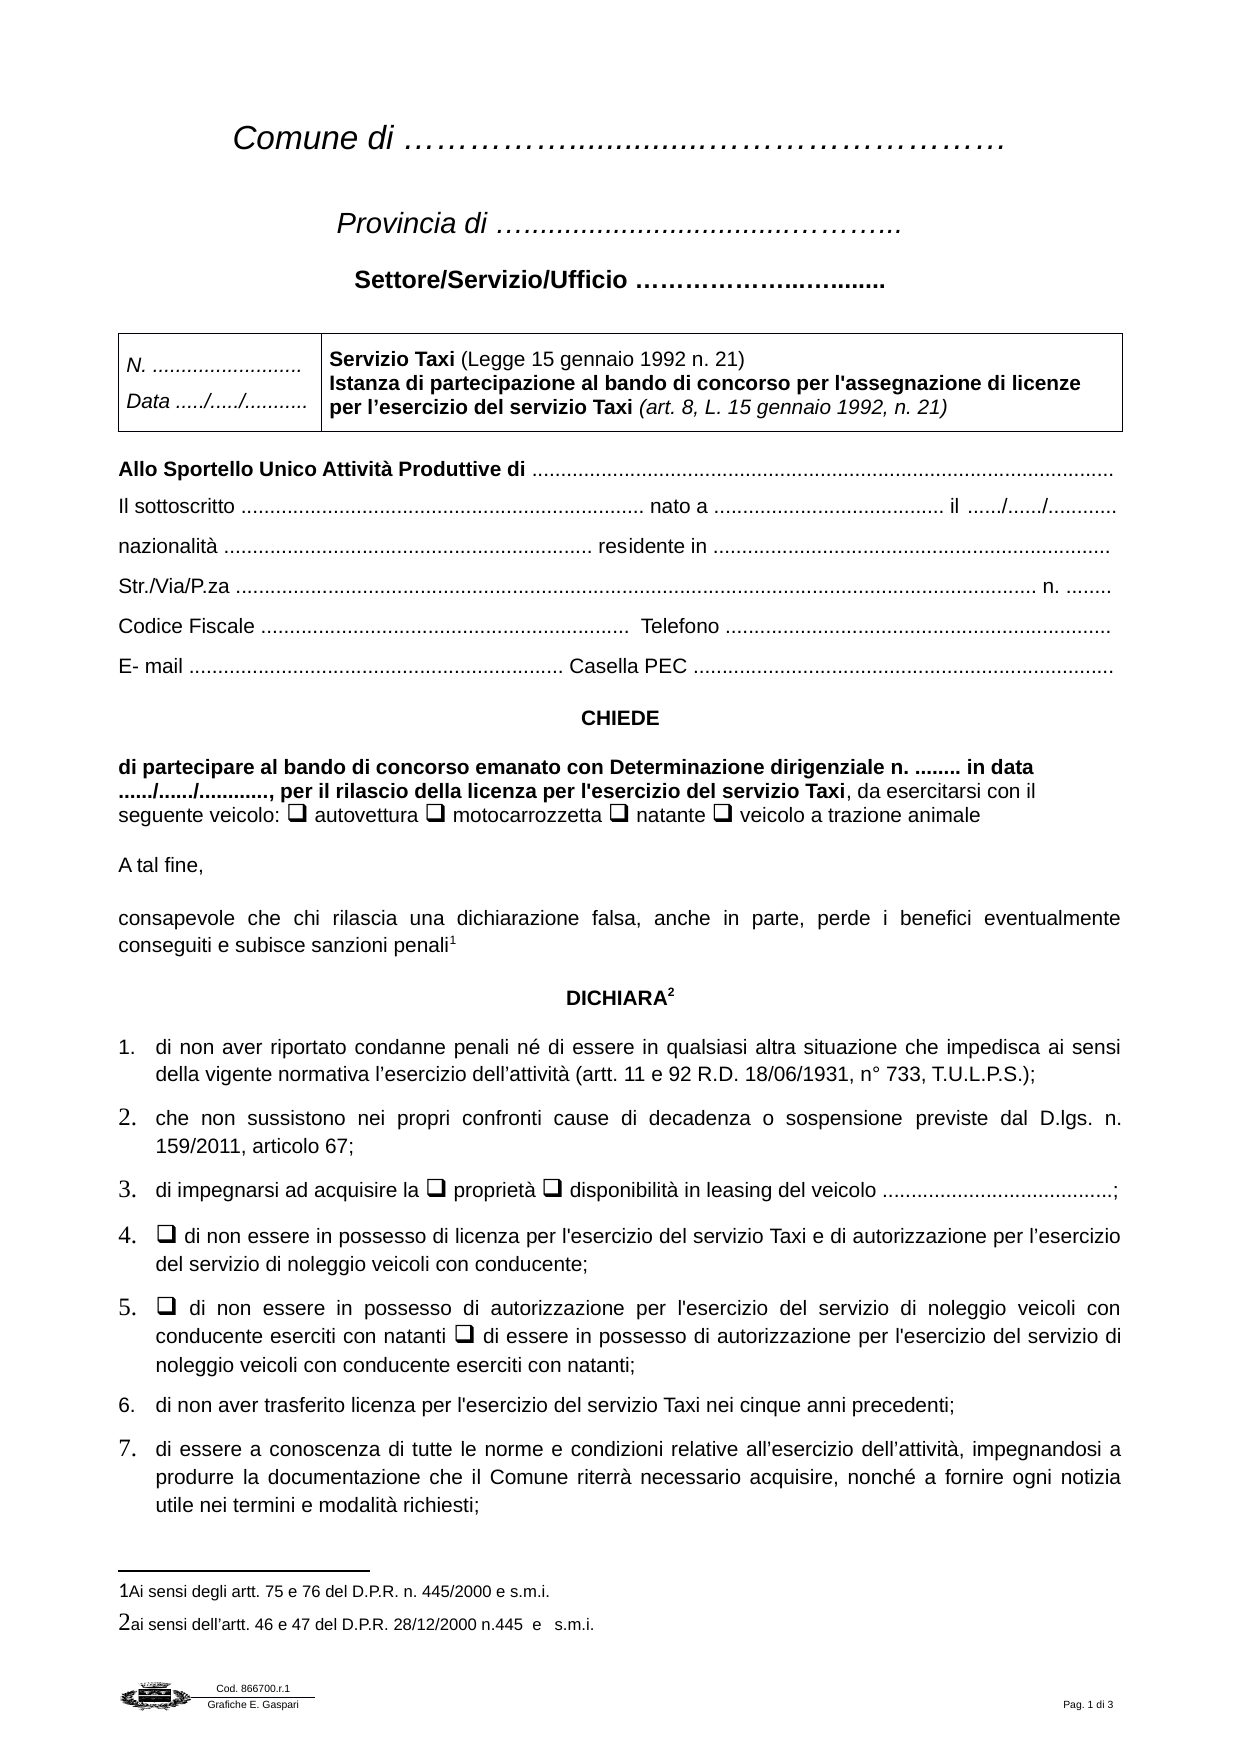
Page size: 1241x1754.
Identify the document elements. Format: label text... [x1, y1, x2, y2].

text Il sottoscritto ...................................................................... nato a ........................................ il ....../....../............ [118, 494, 1122, 518]
list di impegnarsi ad acquisire la  proprietà  disponibilità in leasing del veicolo ........................................; [118, 1174, 1122, 1203]
text Comune di ……………...............……………………… [118, 118, 1122, 157]
text DICHIARA [118, 986, 1122, 1009]
text ai sensi dell’artt. 46 e 47 del D.P.R. 28/12/2000 n.445 e s.m.i. [118, 1607, 1122, 1636]
list  di non essere in possesso di licenza per l'esercizio del servizio Taxi e di autorizzazione per l’esercizio del servizio di noleggio veicoli con conducente; [118, 1220, 1122, 1276]
list di non aver trasferito licenza per l'esercizio del servizio Taxi nei cinque anni precedenti; [118, 1393, 1122, 1417]
text Codice Fiscale ................................................................ Telefono ................................................................... [118, 614, 1122, 638]
list di essere a conoscenza di tutte le norme e condizioni relative all’esercizio dell’attività, impegnandosi a produrre la documentazione che il Comune riterrà necessario acquisire, nonché a fornire ogni notizia utile nei termini e modalità richiesti; [118, 1433, 1122, 1517]
table_header N. .......................... Data ...../...../........... [119, 334, 321, 431]
list di non aver riportato condanne penali né di essere in qualsiasi altra situazione che impedisca ai sensi della vigente normativa l’esercizio dell’attività (artt. 11 e 92 R.D. 18/06/1931, n° 733, T.U.L.P.S.); [118, 1034, 1122, 1086]
subtitle di partecipare al bando di concorso emanato con Determinazione dirigenziale n. ........ in data ....../....../............, per il rilascio della licenza per l'esercizio del servizio Taxi, da esercitarsi con il seguente veicolo:  autovettura  motocarrozzetta  natante  veicolo a trazione animale [118, 755, 1122, 828]
text nazionalità ................................................................ residente in ..................................................................... [118, 534, 1122, 558]
table_header Servizio Taxi (Legge 15 gennaio 1992 n. 21) Istanza di partecipazione al bando di concorso per l'assegnazione di licenze per l’esercizio del servizio Taxi (art. 8, L. 15 gennaio 1992, n. 21) [322, 334, 1122, 431]
text E- mail ................................................................. Casella PEC ......................................................................... [118, 654, 1122, 678]
text Allo Sportello Unico Attività Produttive di ..................................................................................................... [118, 457, 1122, 481]
subtitle CHIEDE [118, 706, 1122, 730]
text Ai sensi degli artt. 75 e 76 del D.P.R. n. 445/2000 e s.m.i. [118, 1577, 1122, 1603]
text consapevole che chi rilascia una dichiarazione falsa, anche in parte, perde i benefici eventualmente conseguiti e subisce sanzioni penali [118, 906, 1122, 957]
text Str./Via/P.za ........................................................................................................................................... n. ........ [118, 574, 1122, 598]
text A tal fine, [118, 853, 1122, 877]
list  di non essere in possesso di autorizzazione per l'esercizio del servizio di noleggio veicoli con conducente eserciti con natanti  di essere in possesso di autorizzazione per l'esercizio del servizio di noleggio veicoli con conducente eserciti con natanti; [118, 1292, 1122, 1377]
list che non sussistono nei propri confronti cause di decadenza o sospensione previste dal D.lgs. n. 159/2011, articolo 67; [118, 1102, 1122, 1158]
text Settore/Servizio/Ufficio ………………...…........ [118, 265, 1122, 294]
text Provincia di ….................................………... [118, 207, 1122, 240]
